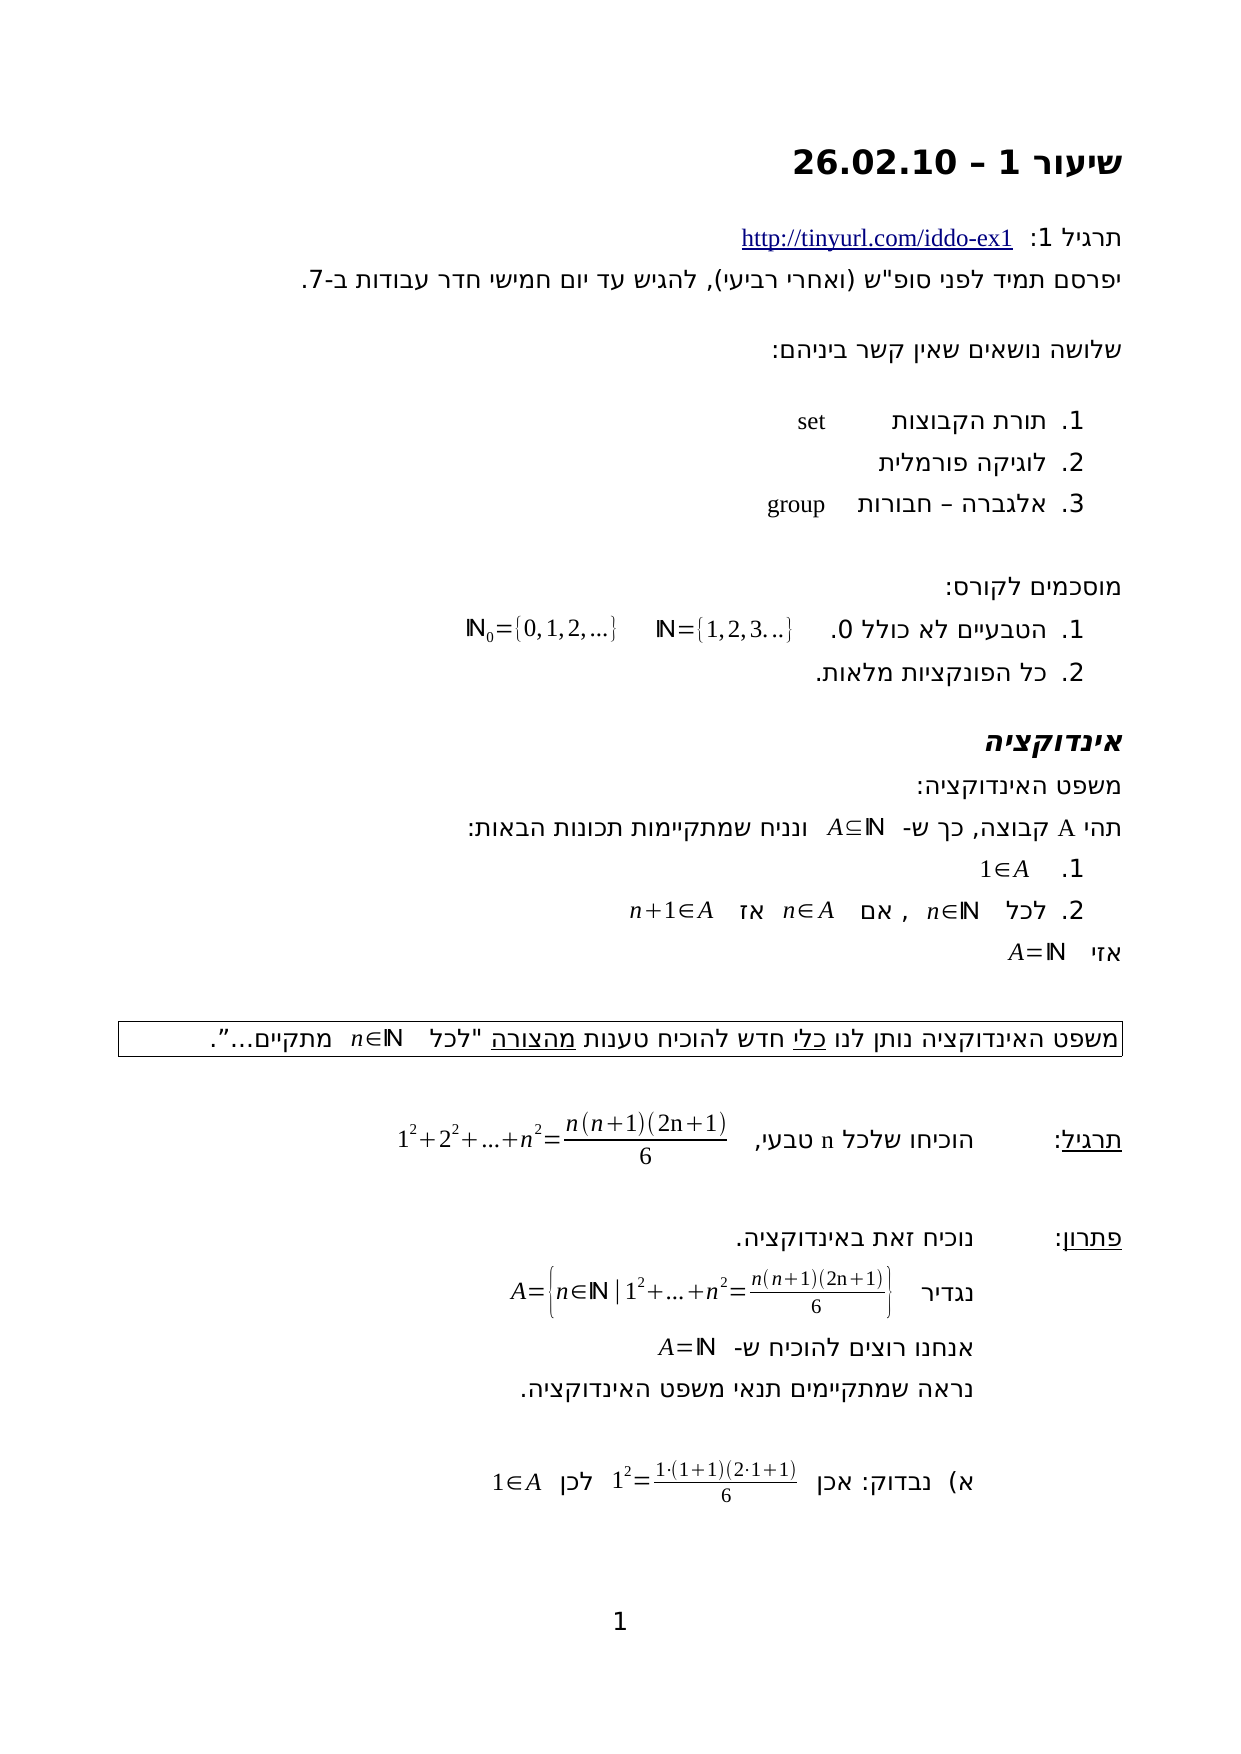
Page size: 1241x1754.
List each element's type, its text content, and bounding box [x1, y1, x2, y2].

text תרגיל: הוכיחו שלכל n טבעי, [118, 1110, 1122, 1170]
list כל הפונקציות מלאות. [118, 658, 1084, 687]
text מוסכמים לקורס: [118, 572, 1122, 602]
list אלגברה – חבורות group [118, 489, 1084, 519]
text נראה שמתקיימים תנאי משפט האינדוקציה. [118, 1374, 974, 1403]
text משפט האינדוקציה: [118, 771, 1122, 800]
list לוגיקה פורמלית [118, 448, 1084, 477]
list לכל , אם אז [118, 896, 1084, 925]
list הטבעיים לא כולל 0. [118, 614, 1084, 646]
list תורת הקבוצות set [118, 406, 1084, 435]
text פתרון: נוכיח זאת באינדוקציה. [118, 1224, 1122, 1253]
text אזי [118, 938, 1122, 967]
text משפט האינדוקציה נותן לנו כלי חדש להוכיח טענות מהצורה "לכל מתקיים...”. [119, 1022, 1122, 1056]
text א) נבדוק: אכןלכן [118, 1457, 974, 1507]
text אנחנו רוצים להוכיח ש- [118, 1333, 974, 1362]
text תהי A קבוצה, כך ש-ונניח שמתקיימות תכונות הבאות: [118, 813, 1122, 842]
subtitle שיעור 1 – 26.02.10 [118, 143, 1122, 182]
text שלושה נושאים שאין קשר ביניהם: [118, 336, 1122, 365]
text תרגיל 1: http://tinyurl.com/iddo-ex1 [118, 223, 1122, 253]
text יפרסם תמיד לפני סופ"ש (ואחרי רביעי), להגיש עד יום חמישי חדר עבודות ב-7. [118, 265, 1122, 294]
text נגדיר [118, 1265, 974, 1320]
subtitle אינדוקציה [118, 725, 1122, 759]
